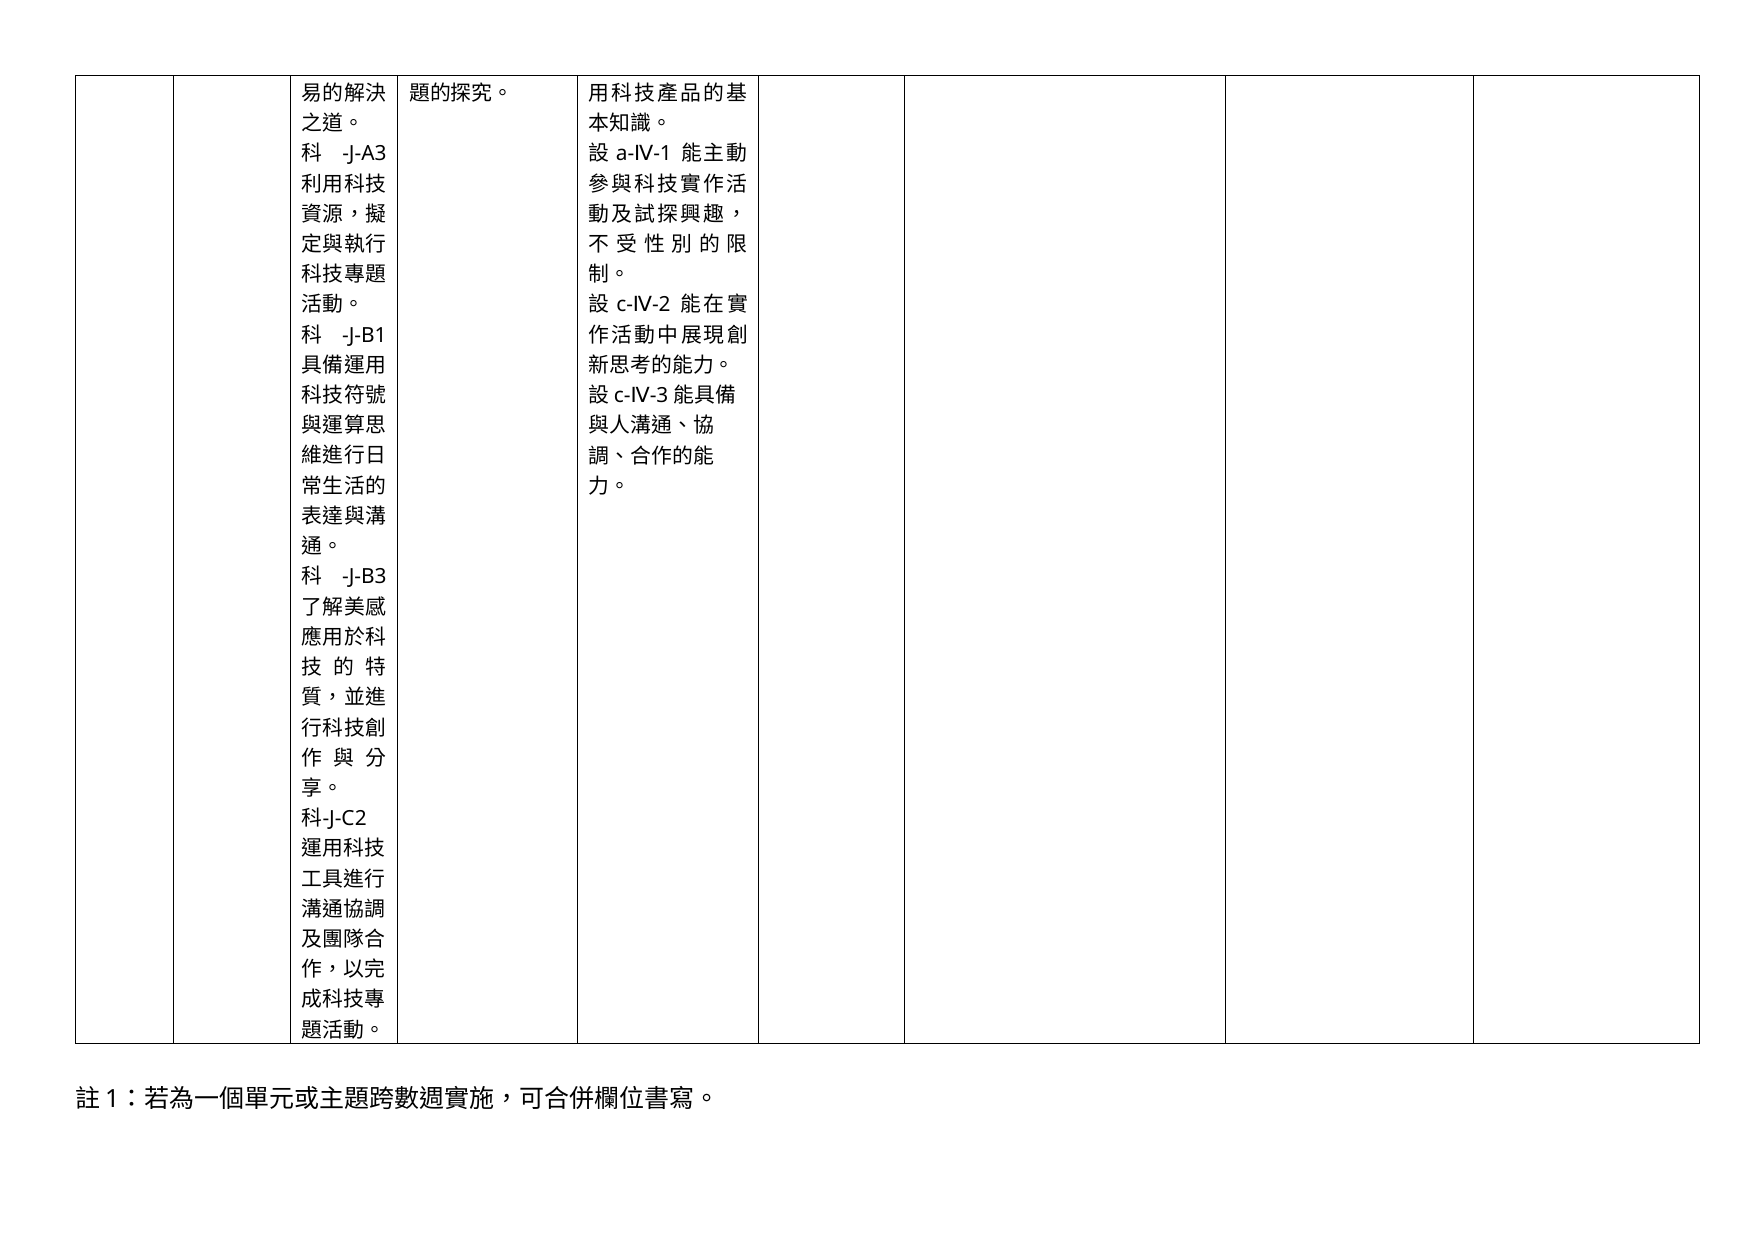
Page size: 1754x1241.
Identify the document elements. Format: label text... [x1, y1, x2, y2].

table_cell [905, 76, 1225, 1043]
table_cell 易的解決之道。 科-J-A3 利用科技資源，擬定與執行科技專題活動。 科-J-B1 具備運用科技符號與運算思維進行日常生活的表達與溝通。 科-J-B3 了解美感應用於科技的特質，並進行科技創作與分享。 科-J-C2 運用科技工具進行溝通協調及團隊合作，以完成科技專題活動。 [291, 76, 397, 1043]
table_cell [1226, 76, 1473, 1043]
table_cell [174, 76, 290, 1043]
table_cell 用科技產品的基本知識。 設a-Ⅳ-1 能主動參與科技實作活動及試探興趣，不受性別的限制。 設c-Ⅳ-2 能在實作活動中展現創新思考的能力。 設c-Ⅳ-3 能具備與人溝通、協調、合作的能力。 [578, 76, 758, 1043]
table_cell [1474, 76, 1699, 1043]
table_cell 題的探究。 [398, 76, 577, 1043]
table_cell [759, 76, 904, 1043]
text 註1：若為一個單元或主題跨數週實施，可合併欄位書寫。 [75, 1078, 1679, 1114]
table_cell [76, 76, 173, 1043]
